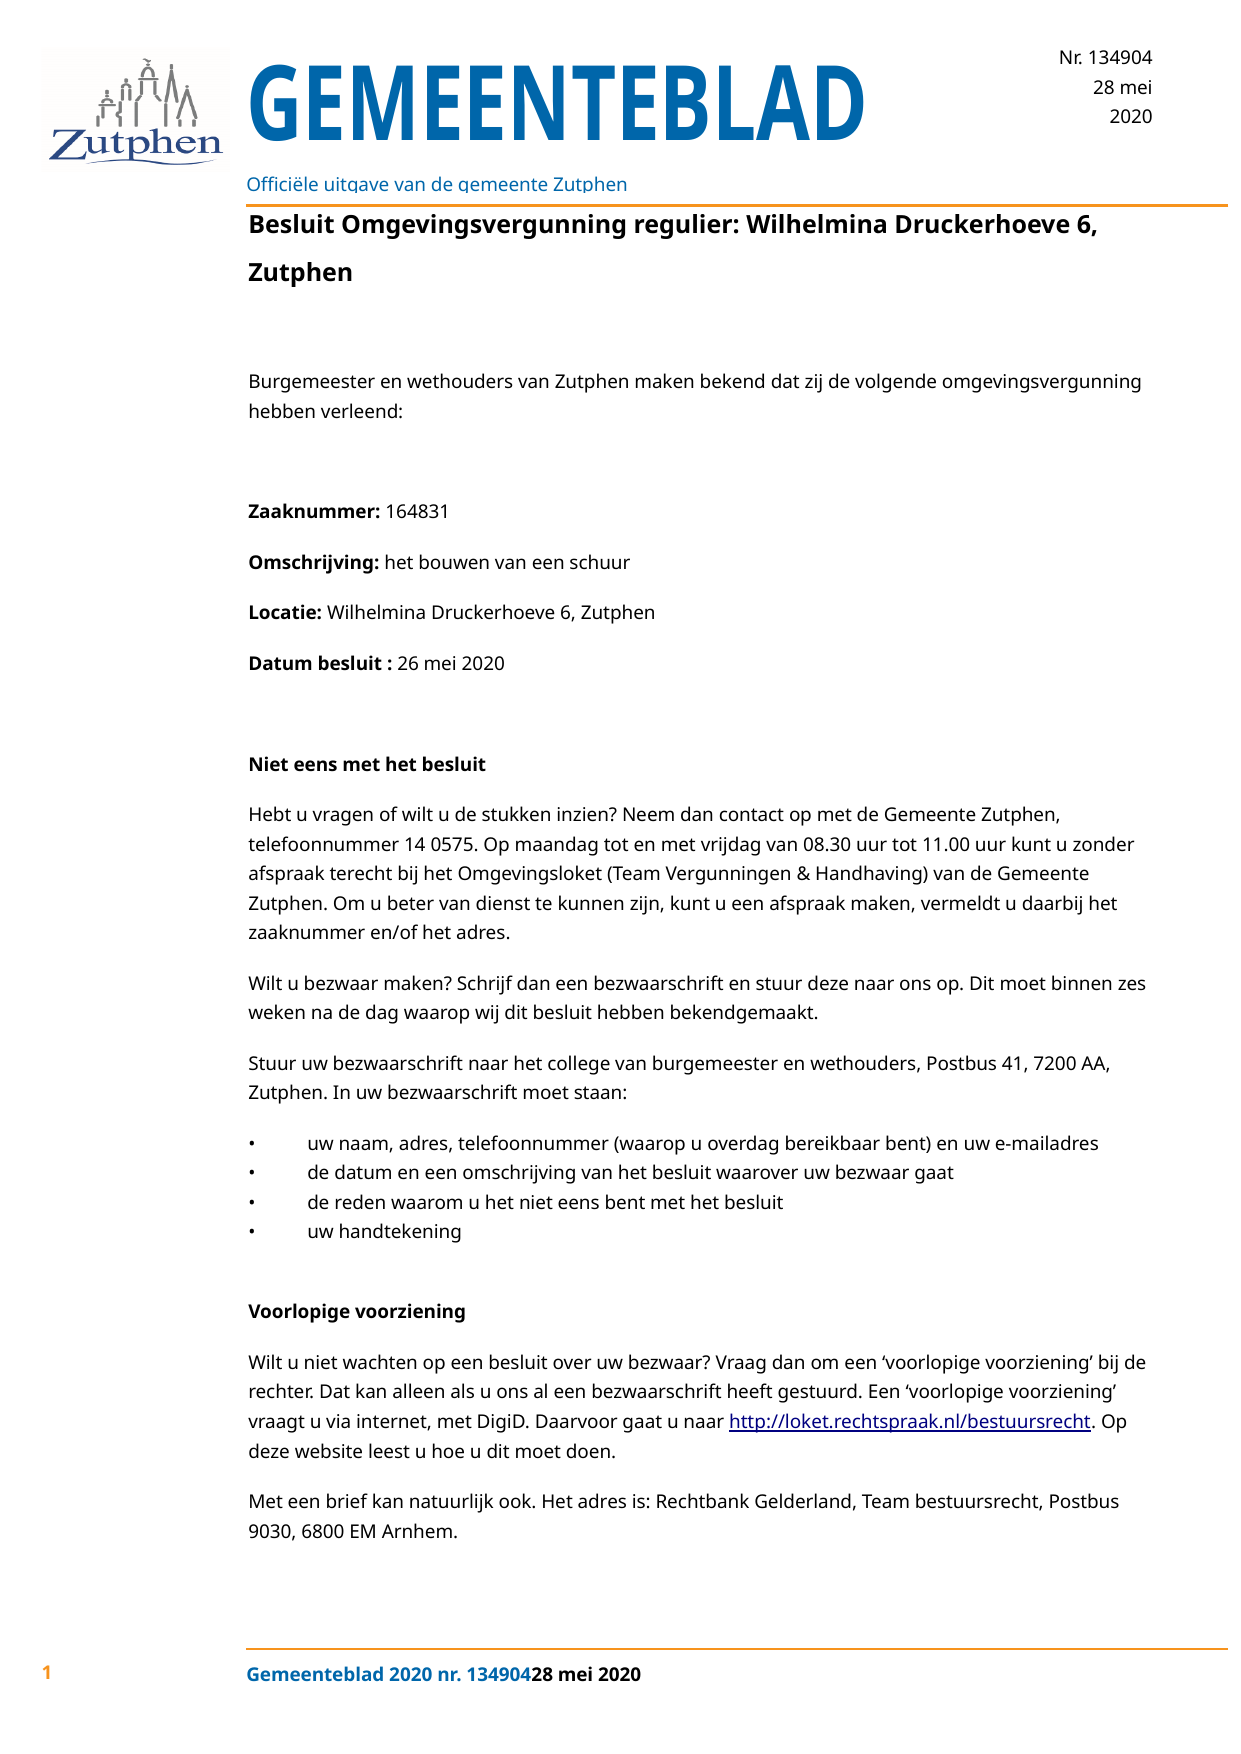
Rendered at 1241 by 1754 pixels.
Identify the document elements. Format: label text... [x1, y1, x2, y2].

text Hebt u vragen of wilt u de stukken inzien? Neem dan contact op met de Gemeente Zutphen, telefoonnummer 14 0575. Op maandag tot en met vrijdag van 08.30 uur tot 11.00 uur kunt u zonder afspraak terecht bij het Omgevingsloket (Team Vergunningen & Handhaving) van de Gemeente Zutphen. Om u beter van dienst te kunnen zijn, kunt u een afspraak maken, vermeldt u daarbij het zaaknummer en/of het adres. [248, 801, 1152, 945]
text Wilt u bezwaar maken? Schrijf dan een bezwaarschrift en stuur deze naar ons op. Dit moet binnen zes weken na de dag waarop wij dit besluit hebben bekendgemaakt. [248, 970, 1152, 1025]
text Wilt u niet wachten op een besluit over uw bezwaar? Vraag dan om een ‘voorlopige voorziening’ bij de rechter. Dat kan alleen als u ons al een bezwaarschrift heeft gestuurd. Een ‘voorlopige voorziening’ vraagt u via internet, met DigiD. Daarvoor gaat u naar http://loket.rechtspraak.nl/bestuursrecht. Op deze website leest u hoe u dit moet doen. [248, 1349, 1152, 1464]
list uw handtekening [248, 1219, 1152, 1244]
text Besluit Omgevingsvergunning regulier: Wilhelmina Druckerhoeve 6, Zutphen [248, 207, 1152, 288]
text Zaaknummer: 164831 [248, 499, 1152, 524]
text Niet eens met het besluit [248, 751, 1152, 777]
text Datum besluit : 26 mei 2020 [248, 650, 1152, 676]
text Met een brief kan natuurlijk ook. Het adres is: Rechtbank Gelderland, Team bestuursrecht, Postbus 9030, 6800 EM Arnhem. [248, 1488, 1152, 1544]
text Omschrijving: het bouwen van een schuur [248, 549, 1152, 575]
text Locatie: Wilhelmina Druckerhoeve 6, Zutphen [248, 599, 1152, 625]
list de datum en een omschrijving van het besluit waarover uw bezwaar gaat [248, 1159, 1152, 1185]
text Burgemeester en wethouders van Zutphen maken bekend dat zij de volgende omgevingsvergunning hebben verleend: [248, 368, 1152, 424]
picture [41, 47, 231, 172]
text Stuur uw bezwaarschrift naar het college van burgemeester en wethouders, Postbus 41, 7200 AA, Zutphen. In uw bezwaarschrift moet staan: [248, 1050, 1152, 1105]
list uw naam, adres, telefoonnummer (waarop u overdag bereikbaar bent) en uw e-mailadres [248, 1130, 1152, 1156]
text Voorlopige voorziening [248, 1299, 1152, 1324]
list de reden waarom u het niet eens bent met het besluit [248, 1189, 1152, 1215]
